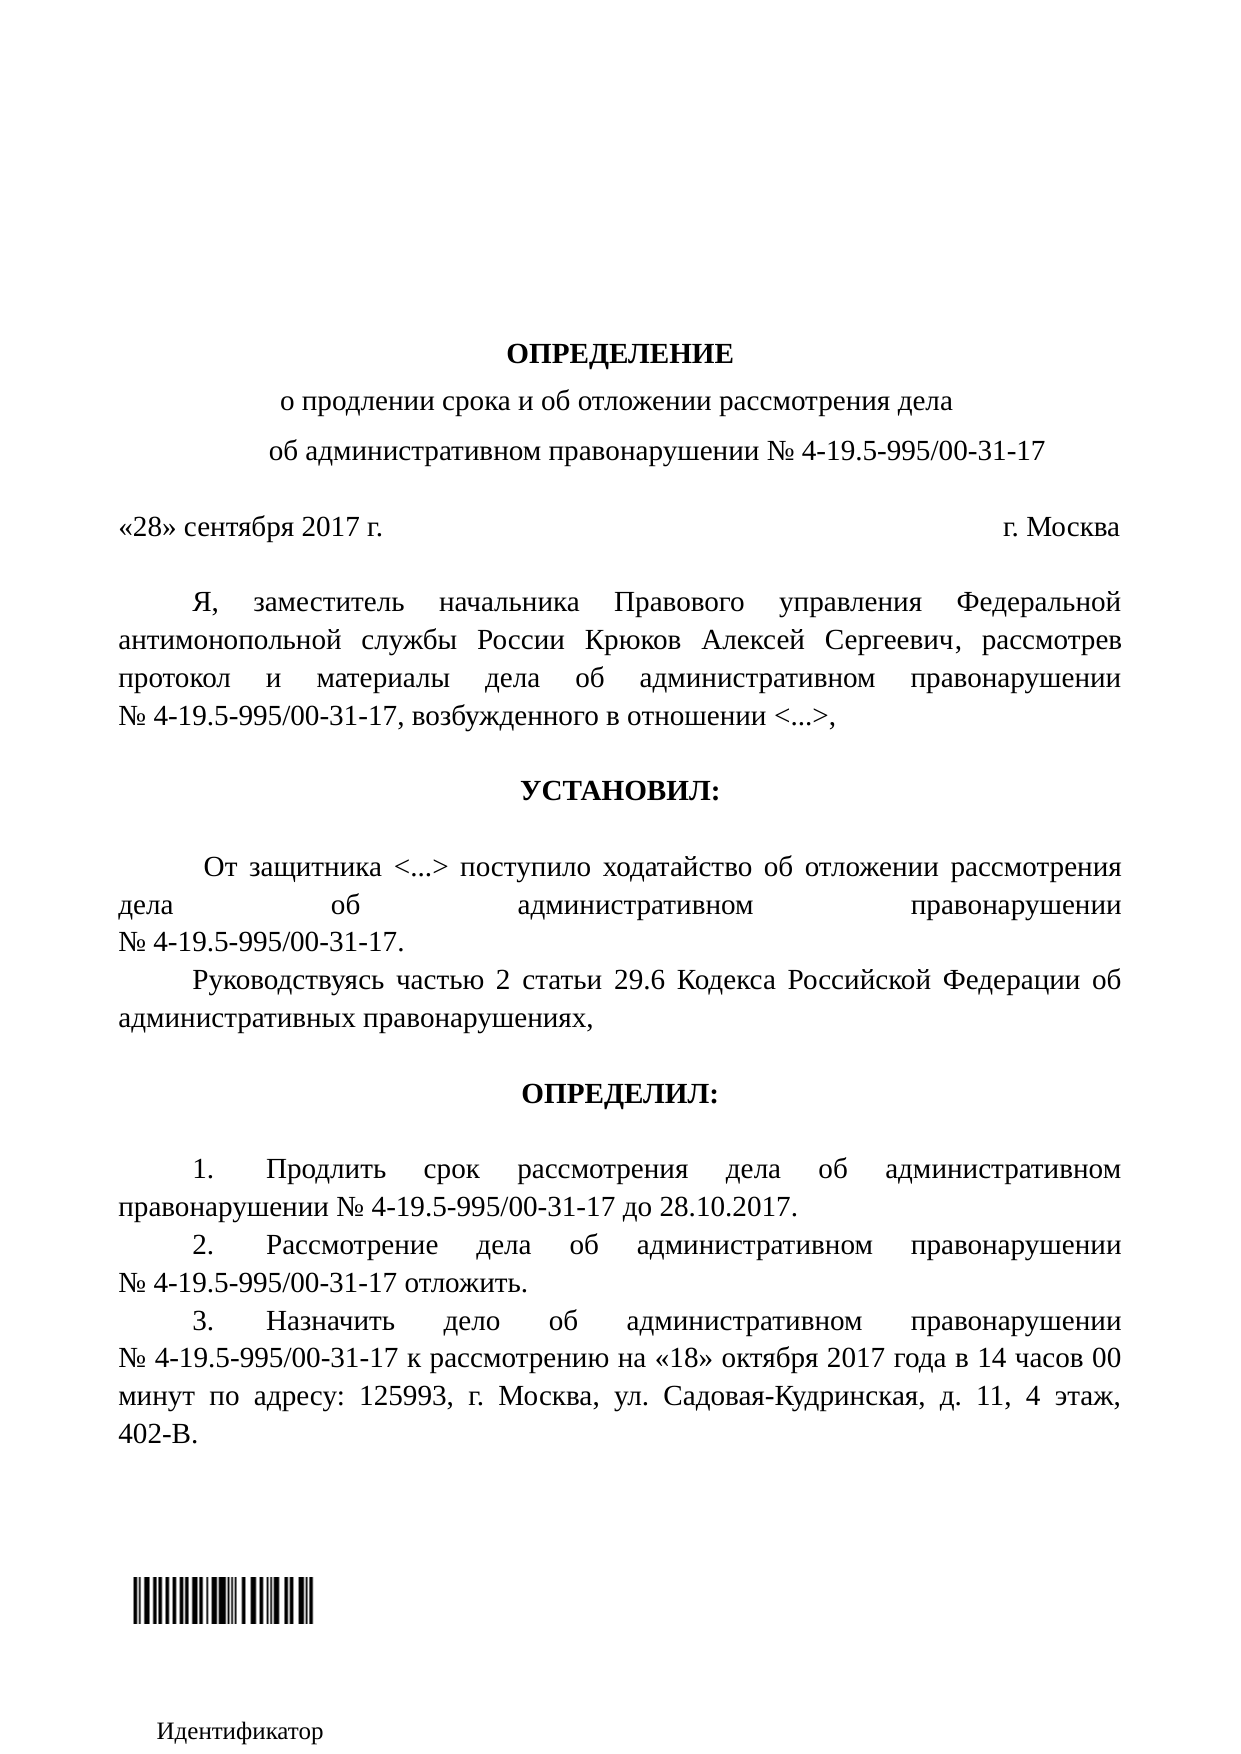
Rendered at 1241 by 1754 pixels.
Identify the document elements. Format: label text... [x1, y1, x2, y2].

text 3. Назначить дело об административном правонарушении № 4-19.5-995/00-31-17 к рассмотрению на «18» октября 2017 года в 14 часов 00 минут по адресу: 125993, г. Москва, ул. Садовая-Кудринская, д. 11, 4 этаж, 402-В. [118, 1298, 1122, 1450]
table_cell [712, 220, 1121, 264]
text 1. Продлить срок рассмотрения дела об административном правонарушении № 4-19.5-995/00-31-17 до 28.10.2017. [118, 1147, 1122, 1223]
text «28» сентября 2017 г. г. Москва [118, 504, 1122, 542]
text От защитника <...> поступило ходатайство об отложении рассмотрения дела об административном правонарушении № 4-19.5-995/00-31-17. [118, 845, 1122, 958]
table_header [712, 176, 1121, 220]
table_cell [712, 264, 1121, 308]
picture [118, 1577, 331, 1624]
text ОПРЕДЕЛИЛ: [118, 1072, 1122, 1109]
text УСТАНОВИЛ: [118, 769, 1122, 807]
text Руководствуясь частью 2 статьи 29.6 Кодекса Российской Федерации об административных правонарушениях, [118, 958, 1122, 1034]
subtitle об административном правонарушении № 4-19.5-995/00-31-17 [118, 429, 1122, 467]
text о продлении срока и об отложении рассмотрения дела [118, 383, 1122, 416]
text Я, заместитель начальника Правового управления Федеральной антимонопольной службы России Крюков Алексей Сергеевич, рассмотрев протокол и материалы дела об административном правонарушении № 4-19.5-995/00-31-17, возбужденного в отношении <...>, [118, 580, 1122, 731]
text 2. Рассмотрение дела об административном правонарушении № 4-19.5-995/00-31-17 отложить. [118, 1223, 1122, 1298]
text ОПРЕДЕЛЕНИЕ [118, 337, 1122, 370]
